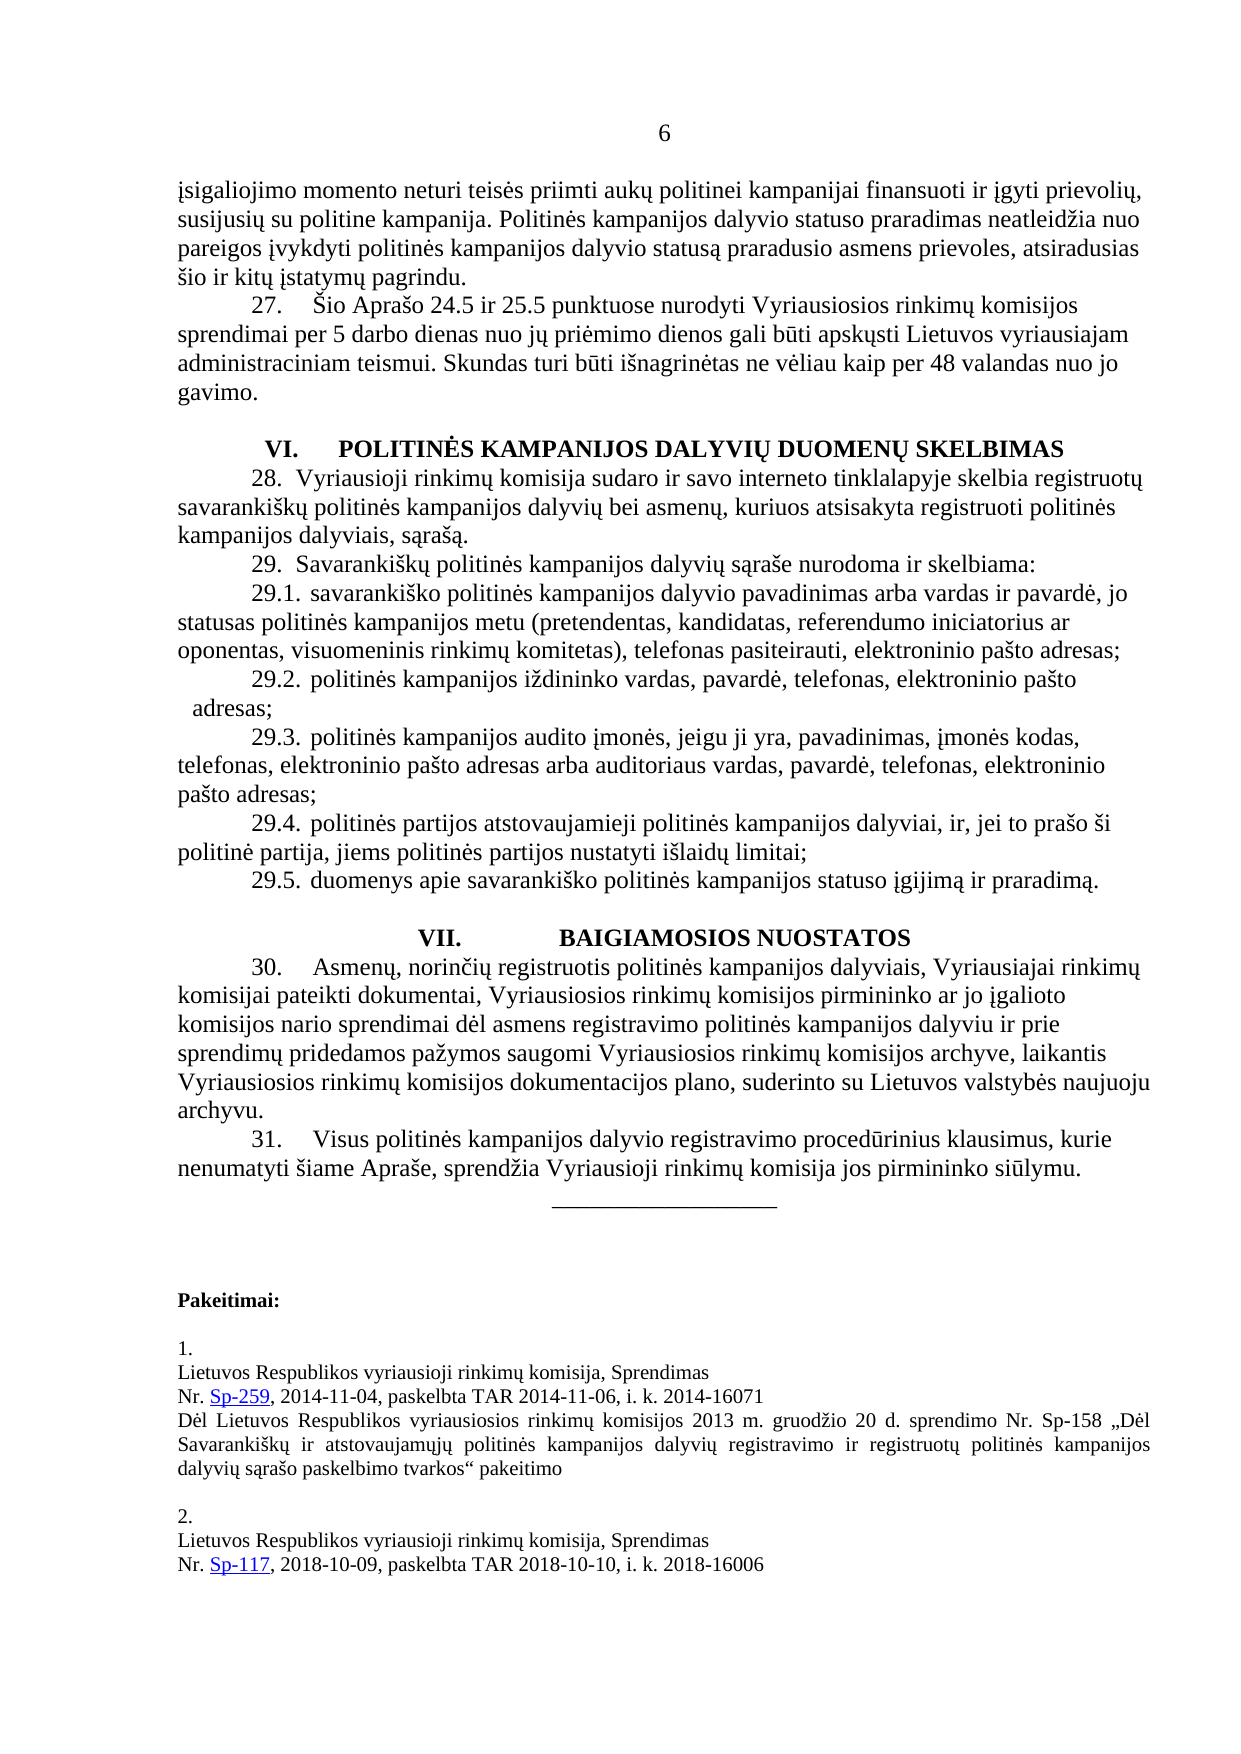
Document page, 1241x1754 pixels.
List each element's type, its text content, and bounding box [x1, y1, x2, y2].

text 31. Visus politinės kampanijos dalyvio registravimo procedūrinius klausimus, kurie nenumatyti šiame Apraše, sprendžia Vyriausioji rinkimų komisija jos pirmininko siūlymu. [177, 1124, 1152, 1182]
text 29.5. duomenys apie savarankiško politinės kampanijos statuso įgijimą ir praradimą. [177, 866, 1152, 894]
text 27. Šio Aprašo 24.5 ir 25.5 punktuose nurodyti Vyriausiosios rinkimų komisijos sprendimai per 5 darbo dienas nuo jų priėmimo dienos gali būti apskųsti Lietuvos vyriausiajam administraciniam teismui. Skundas turi būti išnagrinėtas ne vėliau kaip per 48 valandas nuo jo gavimo. [177, 291, 1152, 406]
text Dėl Lietuvos Respublikos vyriausiosios rinkimų komisijos 2013 m. gruodžio 20 d. sprendimo Nr. Sp-158 „Dėl Savarankiškų ir atstovaujamųjų politinės kampanijos dalyvių registravimo ir registruotų politinės kampanijos dalyvių sąrašo paskelbimo tvarkos“ pakeitimo [177, 1408, 1152, 1480]
text Lietuvos Respublikos vyriausioji rinkimų komisija, Sprendimas [177, 1360, 1152, 1384]
text 29.1. savarankiško politinės kampanijos dalyvio pavadinimas arba vardas ir pavardė, jo statusas politinės kampanijos metu (pretendentas, kandidatas, referendumo iniciatorius ar oponentas, visuomeninis rinkimų komitetas), telefonas pasiteirauti, elektroninio pašto adresas; [177, 578, 1152, 664]
text Nr. Sp-117, 2018-10-09, paskelbta TAR 2018-10-10, i. k. 2018-16006 [177, 1552, 1152, 1576]
text VII. BAIGIAMOSIOS NUOSTATOS [177, 923, 1152, 952]
text 29.3. politinės kampanijos audito įmonės, jeigu ji yra, pavadinimas, įmonės kodas, telefonas, elektroninio pašto adresas arba auditoriaus vardas, pavardė, telefonas, elektroninio pašto adresas; [177, 722, 1152, 808]
text Lietuvos Respublikos vyriausioji rinkimų komisija, Sprendimas [177, 1528, 1152, 1552]
text __________________ [177, 1182, 1152, 1211]
text įsigaliojimo momento neturi teisės priimti aukų politinei kampanijai finansuoti ir įgyti prievolių, susijusių su politine kampanija. Politinės kampanijos dalyvio statuso praradimas neatleidžia nuo pareigos įvykdyti politinės kampanijos dalyvio statusą praradusio asmens prievoles, atsiradusias šio ir kitų įstatymų pagrindu. [177, 176, 1152, 291]
text 29.4. politinės partijos atstovaujamieji politinės kampanijos dalyviai, ir, jei to prašo ši politinė partija, jiems politinės partijos nustatyti išlaidų limitai; [177, 808, 1152, 866]
text VI. POLITINĖS KAMPANIJOS DALYVIŲ DUOMENŲ SKELBIMAS [177, 434, 1152, 463]
text 29. Savarankiškų politinės kampanijos dalyvių sąraše nurodoma ir skelbiama: [251, 549, 1152, 578]
text 28. Vyriausioji rinkimų komisija sudaro ir savo interneto tinklalapyje skelbia registruotų savarankiškų politinės kampanijos dalyvių bei asmenų, kuriuos atsisakyta registruoti politinės kampanijos dalyviais, sąrašą. [177, 463, 1152, 549]
text 2. [177, 1504, 1152, 1528]
text 30. Asmenų, norinčių registruotis politinės kampanijos dalyviais, Vyriausiajai rinkimų komisijai pateikti dokumentai, Vyriausiosios rinkimų komisijos pirmininko ar jo įgalioto komisijos nario sprendimai dėl asmens registravimo politinės kampanijos dalyviu ir prie sprendimų pridedamos pažymos saugomi Vyriausiosios rinkimų komisijos archyve, laikantis Vyriausiosios rinkimų komisijos dokumentacijos plano, suderinto su Lietuvos valstybės naujuoju archyvu. [177, 952, 1152, 1124]
text 1. [177, 1336, 1152, 1360]
text Pakeitimai: [177, 1287, 1152, 1312]
text 29.2. politinės kampanijos iždininko vardas, pavardė, telefonas, elektroninio pašto adresas; [192, 664, 1152, 722]
text Nr. Sp-259, 2014-11-04, paskelbta TAR 2014-11-06, i. k. 2014-16071 [177, 1384, 1152, 1408]
